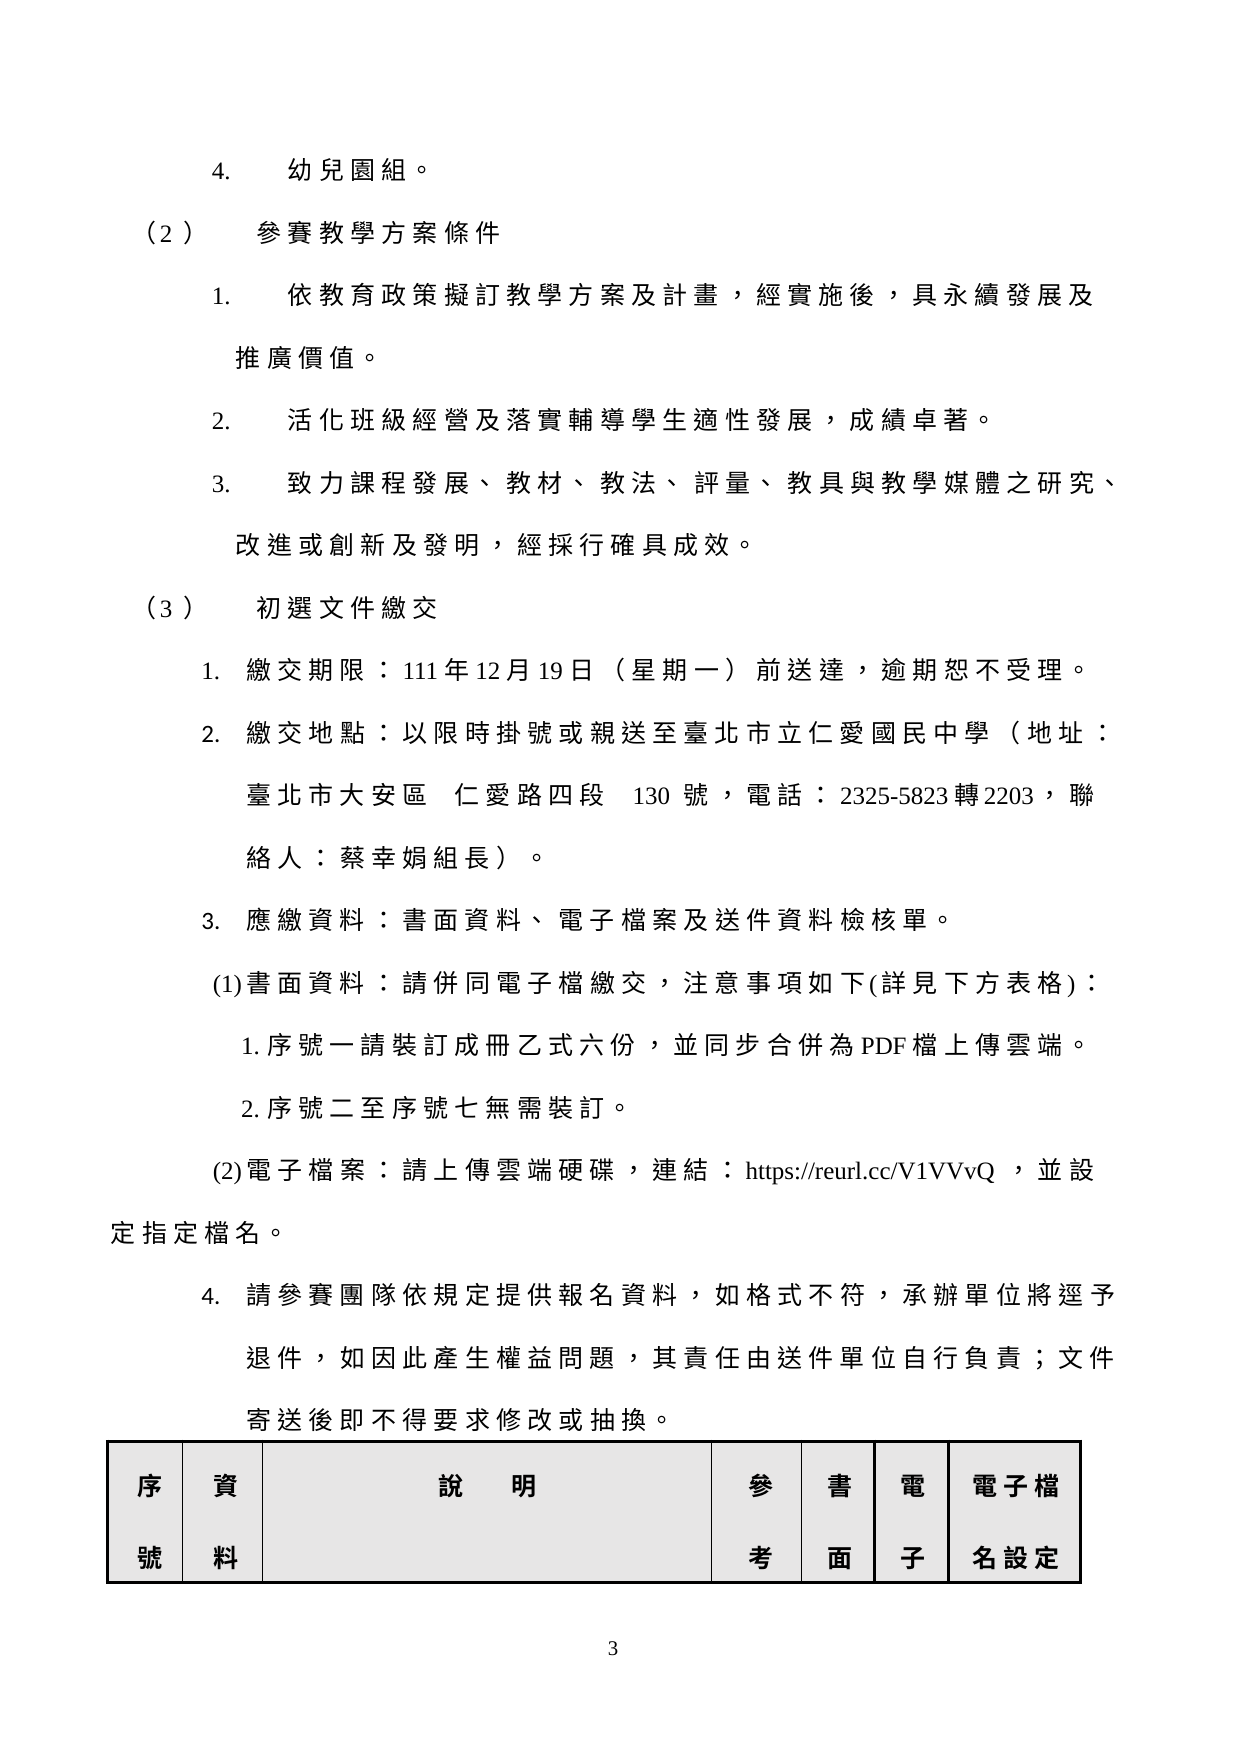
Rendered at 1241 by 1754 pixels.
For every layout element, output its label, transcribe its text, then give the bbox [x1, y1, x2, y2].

list 請參賽團隊依規定提供報名資料，如格式不符，承辦單位將逕予退件，如因此產生權益問題，其責任由送件單位自行負責；文件寄送後即不得要求修改或抽換。 [196, 1252, 1118, 1439]
table_header 電子檔名設定 [950, 1443, 1079, 1581]
list 應繳資料：書面資料、電子檔案及送件資料檢核單。 [196, 877, 1118, 939]
text (1)書面資料：請併同電子檔繳交，注意事項如下(詳見下方表格)： [211, 939, 1118, 1002]
list 繳交地點：以限時掛號或親送至臺北市立仁愛國民中學（地址：臺北市大安區 仁愛路四段 130 號，電話：2325-5823轉2203，聯絡人：蔡幸娟組長）。 [196, 689, 1118, 877]
list 依教育政策擬訂教學方案及計畫，經實施後，具永續發展及推廣價值。 [202, 252, 1118, 377]
table_header 書面 [802, 1443, 873, 1581]
table_header 電子 [876, 1443, 947, 1581]
text (2)電子檔案：請上傳雲端硬碟，連結：https://reurl.cc/V1VVvQ ，並設定指定檔名。 [107, 1127, 1118, 1252]
list 繳交期限：111年12月19日（星期一）前送達，逾期恕不受理。 [196, 627, 1118, 689]
table_header 參考 [712, 1443, 801, 1581]
table_header 說 明 [263, 1443, 711, 1581]
text 1.序號一請裝訂成冊乙式六份，並同步合併為PDF檔上傳雲端。 [211, 1002, 1118, 1064]
list 活化班級經營及落實輔導學生適性發展，成績卓著。 [202, 377, 1118, 439]
list 初選文件繳交 [126, 564, 1118, 627]
list 幼兒園組。 [202, 127, 1118, 189]
text 2.序號二至序號七無需裝訂。 [211, 1064, 1118, 1127]
list 致力課程發展、教材、教法、評量、教具與教學媒體之研究、改進或創新及發明，經採行確具成效。 [202, 439, 1118, 564]
list 參賽教學方案條件 [126, 189, 1118, 252]
table_header 資料 [183, 1443, 262, 1581]
table_header 序號 [109, 1443, 182, 1581]
